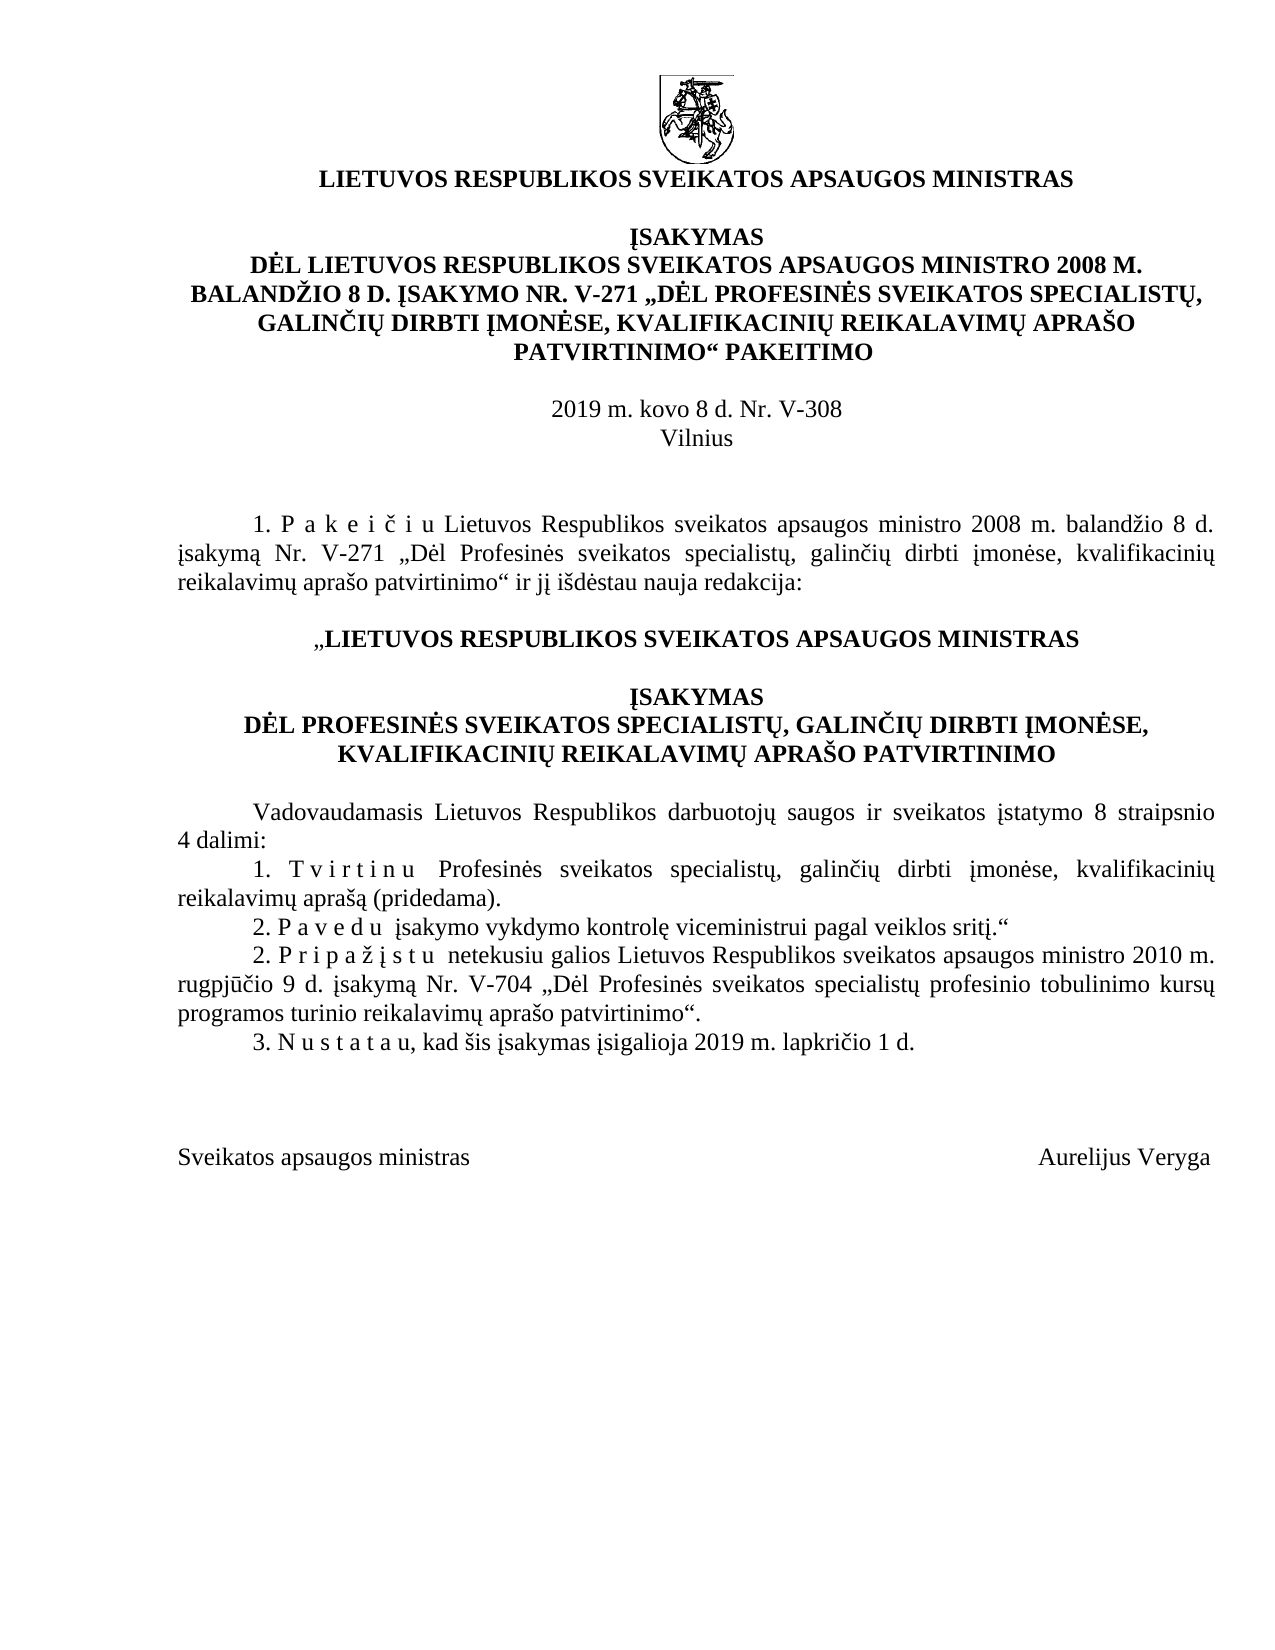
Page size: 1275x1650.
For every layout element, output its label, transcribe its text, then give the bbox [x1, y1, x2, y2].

text ĮSAKYMAS [177, 682, 1216, 710]
text DĖL LIETUVOS RESPUBLIKOS SVEIKATOS APSAUGOS MINISTRO 2008 M. BALANDŽIO 8 D. ĮSAKYMO NR. V-271 „DĖL PROFESINĖS SVEIKATOS SPECIALISTŲ, GALINČIŲ DIRBTI ĮMONĖSE, KVALIFIKACINIŲ REIKALAVIMŲ APRAŠO PATVIRTINIMO“ PAKEITIMO [177, 250, 1216, 365]
text 3. Nustatau, kad šis įsakymas įsigalioja 2019 m. lapkričio 1 d. [177, 1027, 1216, 1055]
text 2019 m. kovo 8 d. Nr. V-308 [177, 394, 1216, 423]
text LIETUVOS RESPUBLIKOS SVEIKATOS APSAUGOS MINISTRAS [177, 164, 1216, 193]
text 1. Tvirtinu Profesinės sveikatos specialistų, galinčių dirbti įmonėse, kvalifikacinių reikalavimų aprašą (pridedama). [177, 854, 1216, 912]
text „LIETUVOS RESPUBLIKOS SVEIKATOS APSAUGOS MINISTRAS [177, 624, 1216, 653]
text DĖL PROFESINĖS SVEIKATOS SPECIALISTŲ, GALINČIŲ DIRBTI ĮMONĖSE, KVALIFIKACINIŲ REIKALAVIMŲ APRAŠO PATVIRTINIMO [177, 710, 1216, 768]
text 1. P a k e i č i u Lietuvos Respublikos sveikatos apsaugos ministro 2008 m. balandžio 8 d. įsakymą Nr. V-271 „Dėl Profesinės sveikatos specialistų, galinčių dirbti įmonėse, kvalifikacinių reikalavimų aprašo patvirtinimo“ ir jį išdėstau nauja redakcija: [177, 509, 1216, 595]
text Vilnius [177, 423, 1216, 452]
text ĮSAKYMAS [177, 222, 1216, 250]
text Vadovaudamasis Lietuvos Respublikos darbuotojų saugos ir sveikatos įstatymo 8 straipsnio 4 dalimi: [177, 797, 1216, 854]
text 2. Pavedu įsakymo vykdymo kontrolę viceministrui pagal veiklos sritį.“ [177, 912, 1216, 940]
text Sveikatos apsaugos ministras Aurelijus Veryga [177, 1142, 1216, 1170]
text 2. Pripažįstu netekusiu galios Lietuvos Respublikos sveikatos apsaugos ministro 2010 m. rugpjūčio 9 d. įsakymą Nr. V-704 „Dėl Profesinės sveikatos specialistų profesinio tobulinimo kursų programos turinio reikalavimų aprašo patvirtinimo“. [177, 940, 1216, 1027]
